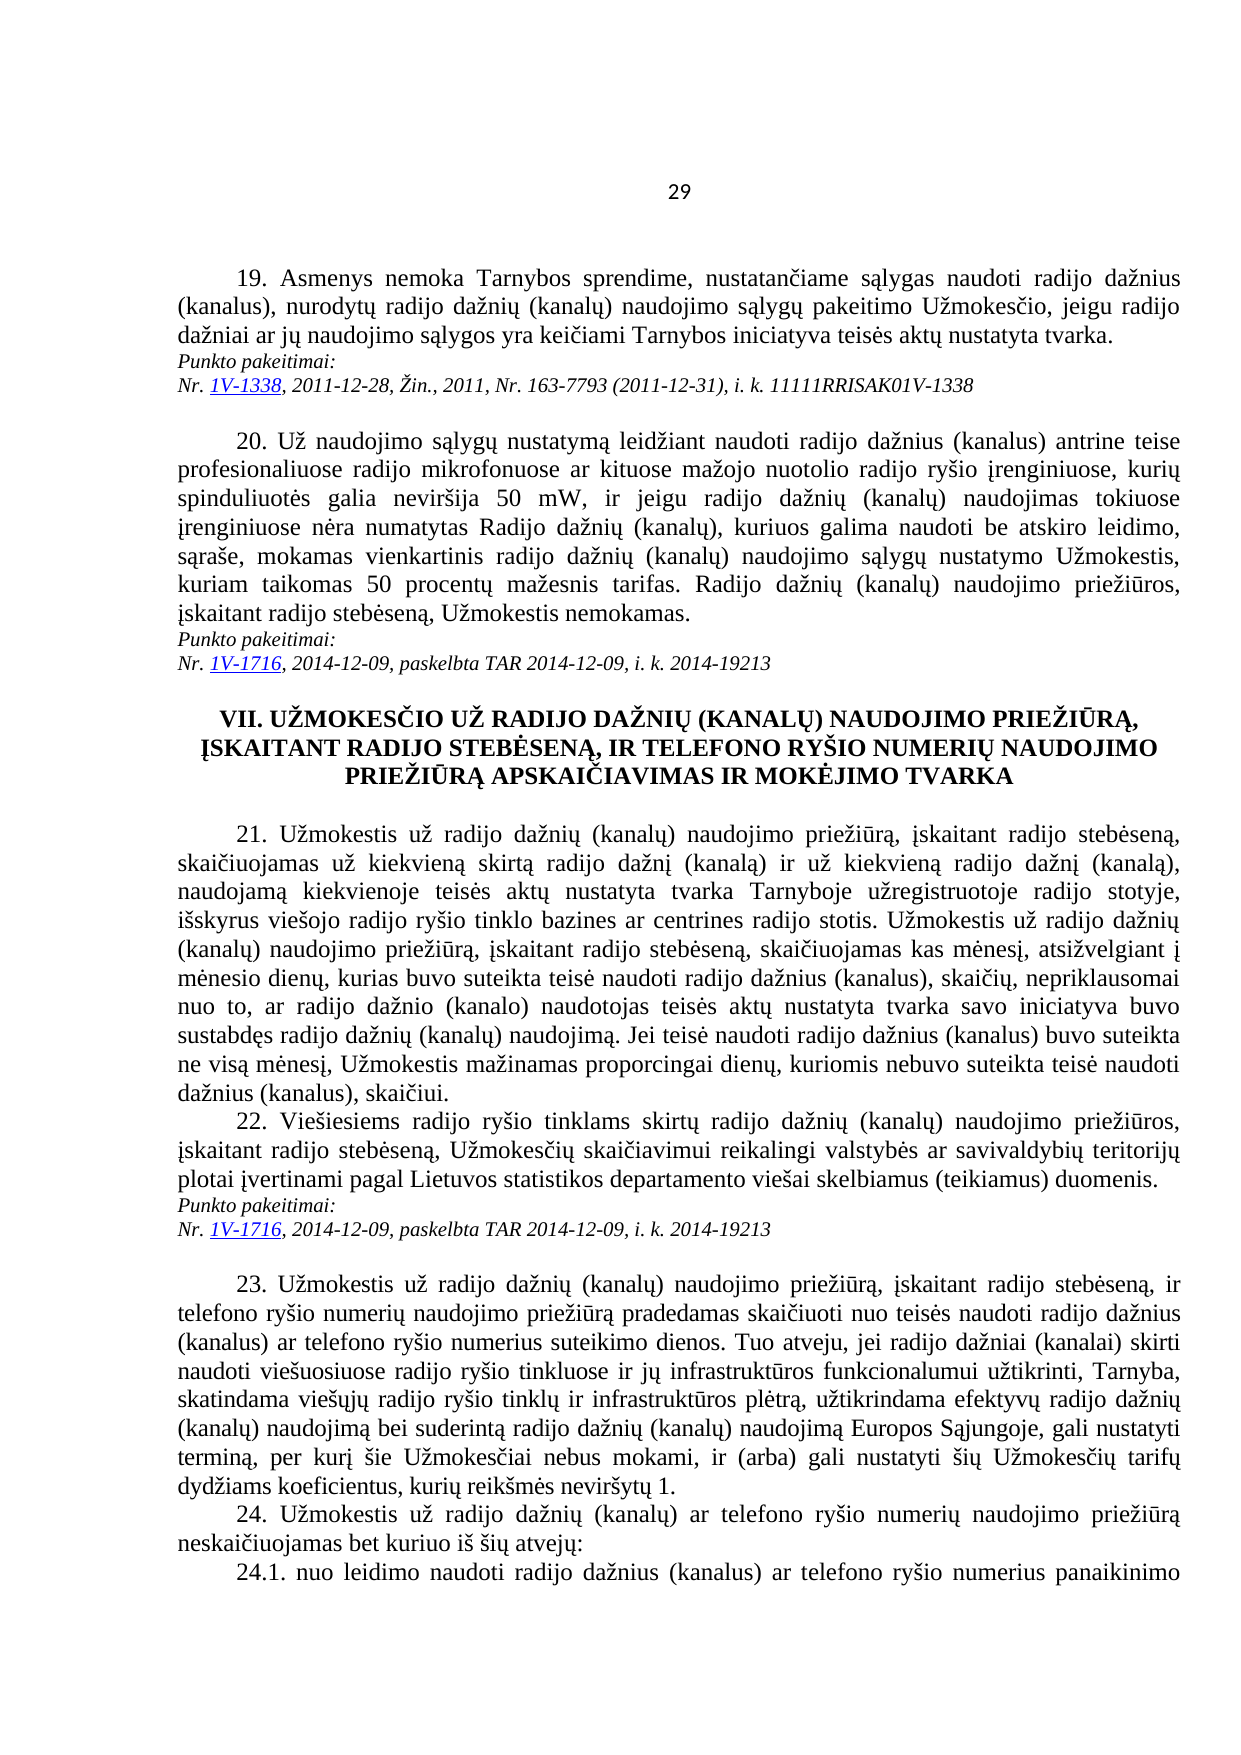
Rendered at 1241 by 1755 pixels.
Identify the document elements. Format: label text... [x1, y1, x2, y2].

text 19. Asmenys nemoka Tarnybos sprendime, nustatančiame sąlygas naudoti radijo dažnius (kanalus), nurodytų radijo dažnių (kanalų) naudojimo sąlygų pakeitimo Užmokesčio, jeigu radijo dažniai ar jų naudojimo sąlygos yra keičiami Tarnybos iniciatyva teisės aktų nustatyta tvarka. [177, 263, 1181, 349]
text Punkto pakeitimai: [177, 627, 1181, 651]
text Nr. 1V-1716, 2014-12-09, paskelbta TAR 2014-12-09, i. k. 2014-19213 [177, 651, 1181, 675]
text Nr. 1V-1716, 2014-12-09, paskelbta TAR 2014-12-09, i. k. 2014-19213 [177, 1217, 1181, 1241]
text 24. Užmokestis už radijo dažnių (kanalų) ar telefono ryšio numerių naudojimo priežiūrą neskaičiuojamas bet kuriuo iš šių atvejų: [177, 1499, 1181, 1557]
text Nr. 1V-1338, 2011-12-28, Žin., 2011, Nr. 163-7793 (2011-12-31), i. k. 11111RRISAK01V-1338 [177, 373, 1181, 397]
text Punkto pakeitimai: [177, 1193, 1181, 1217]
text 23. Užmokestis už radijo dažnių (kanalų) naudojimo priežiūrą, įskaitant radijo stebėseną, ir telefono ryšio numerių naudojimo priežiūrą pradedamas skaičiuoti nuo teisės naudoti radijo dažnius (kanalus) ar telefono ryšio numerius suteikimo dienos. Tuo atveju, jei radijo dažniai (kanalai) skirti naudoti viešuosiuose radijo ryšio tinkluose ir jų infrastruktūros funkcionalumui užtikrinti, Tarnyba, skatindama viešųjų radijo ryšio tinklų ir infrastruktūros plėtrą, užtikrindama efektyvų radijo dažnių (kanalų) naudojimą bei suderintą radijo dažnių (kanalų) naudojimą Europos Sąjungoje, gali nustatyti terminą, per kurį šie Užmokesčiai nebus mokami, ir (arba) gali nustatyti šių Užmokesčių tarifų dydžiams koeficientus, kurių reikšmės neviršytų 1. [177, 1269, 1181, 1499]
text 24.1. nuo leidimo naudoti radijo dažnius (kanalus) ar telefono ryšio numerius panaikinimo [177, 1557, 1181, 1586]
text 22. Viešiesiems radijo ryšio tinklams skirtų radijo dažnių (kanalų) naudojimo priežiūros, įskaitant radijo stebėseną, Užmokesčių skaičiavimui reikalingi valstybės ar savivaldybių teritorijų plotai įvertinami pagal Lietuvos statistikos departamento viešai skelbiamus (teikiamus) duomenis. [177, 1106, 1181, 1193]
text 21. Užmokestis už radijo dažnių (kanalų) naudojimo priežiūrą, įskaitant radijo stebėseną, skaičiuojamas už kiekvieną skirtą radijo dažnį (kanalą) ir už kiekvieną radijo dažnį (kanalą), naudojamą kiekvienoje teisės aktų nustatyta tvarka Tarnyboje užregistruotoje radijo stotyje, išskyrus viešojo radijo ryšio tinklo bazines ar centrines radijo stotis. Užmokestis už radijo dažnių (kanalų) naudojimo priežiūrą, įskaitant radijo stebėseną, skaičiuojamas kas mėnesį, atsižvelgiant į mėnesio dienų, kurias buvo suteikta teisė naudoti radijo dažnius (kanalus), skaičių, nepriklausomai nuo to, ar radijo dažnio (kanalo) naudotojas teisės aktų nustatyta tvarka savo iniciatyva buvo sustabdęs radijo dažnių (kanalų) naudojimą. Jei teisė naudoti radijo dažnius (kanalus) buvo suteikta ne visą mėnesį, Užmokestis mažinamas proporcingai dienų, kuriomis nebuvo suteikta teisė naudoti dažnius (kanalus), skaičiui. [177, 819, 1181, 1106]
text VII. užmokesčio už Radijo dažnių (kanalų) naudojimo priežiūrą, įskaitant radijo stebėseną, ir telefono ryšio numerių naudojimo priežiūrą APSKAIČIAVIMAS IR MOKĖJIMO TVARKA [177, 704, 1181, 790]
text Punkto pakeitimai: [177, 349, 1181, 373]
text 20. Už naudojimo sąlygų nustatymą leidžiant naudoti radijo dažnius (kanalus) antrine teise profesionaliuose radijo mikrofonuose ar kituose mažojo nuotolio radijo ryšio įrenginiuose, kurių spinduliuotės galia neviršija 50 mW, ir jeigu radijo dažnių (kanalų) naudojimas tokiuose įrenginiuose nėra numatytas Radijo dažnių (kanalų), kuriuos galima naudoti be atskiro leidimo, sąraše, mokamas vienkartinis radijo dažnių (kanalų) naudojimo sąlygų nustatymo Užmokestis, kuriam taikomas 50 procentų mažesnis tarifas. Radijo dažnių (kanalų) naudojimo priežiūros, įskaitant radijo stebėseną, Užmokestis nemokamas. [177, 426, 1181, 627]
